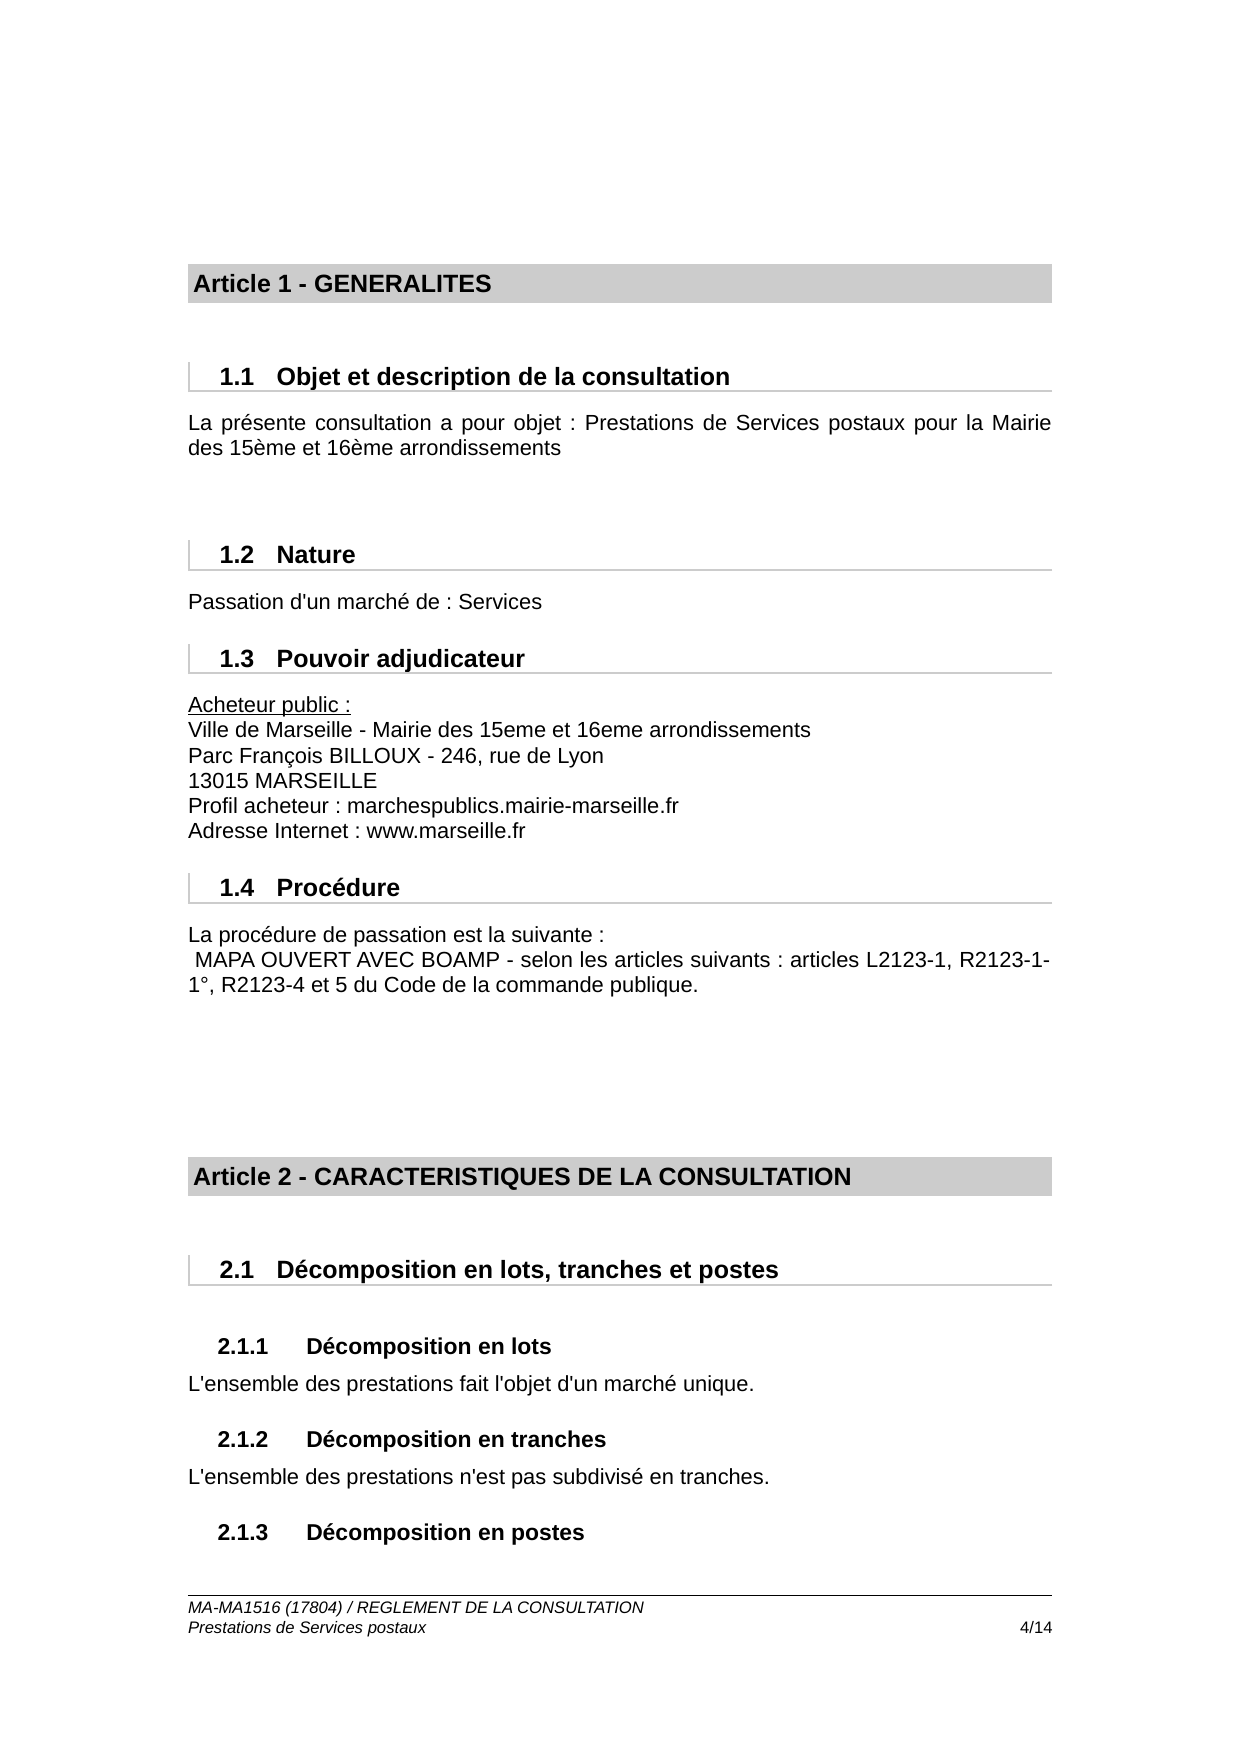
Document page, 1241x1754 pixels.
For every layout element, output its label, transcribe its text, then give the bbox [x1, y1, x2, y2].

text L'ensemble des prestations fait l'objet d'un marché unique. [188, 1371, 1052, 1396]
subtitle Pouvoir adjudicateur [190, 644, 1052, 672]
subtitle Décomposition en lots [188, 1333, 1052, 1359]
subtitle CARACTERISTIQUES DE LA CONSULTATION [190, 1159, 1050, 1194]
text Parc François BILLOUX - 246, rue de Lyon [188, 743, 1052, 768]
subtitle Décomposition en tranches [188, 1426, 1052, 1452]
text Ville de Marseille - Mairie des 15eme et 16eme arrondissements [188, 717, 1052, 743]
subtitle Nature [190, 540, 1052, 569]
text Adresse Internet : www.marseille.fr [188, 818, 1052, 843]
subtitle GENERALITES [190, 266, 1050, 300]
subtitle Objet et description de la consultation [190, 362, 1052, 390]
subtitle Décomposition en postes [188, 1518, 1052, 1545]
text Passation d'un marché de : Services [188, 589, 1052, 614]
text Acheteur public : [188, 692, 1052, 717]
text Profil acheteur : marchespublics.mairie-marseille.fr [188, 793, 1052, 818]
text L'ensemble des prestations n'est pas subdivisé en tranches. [188, 1464, 1052, 1489]
text 13015 MARSEILLE [188, 768, 1052, 793]
text La présente consultation a pour objet : Prestations de Services postaux pour la Mairie des 15ème et 16ème arrondissements [188, 410, 1052, 461]
subtitle Décomposition en lots, tranches et postes [190, 1255, 1052, 1284]
text La procédure de passation est la suivante : [188, 921, 1052, 947]
text MAPA OUVERT AVEC BOAMP - selon les articles suivants : articles L2123-1, R2123-1-1°, R2123-4 et 5 du Code de la commande publique. [188, 947, 1052, 997]
subtitle Procédure [190, 873, 1052, 902]
